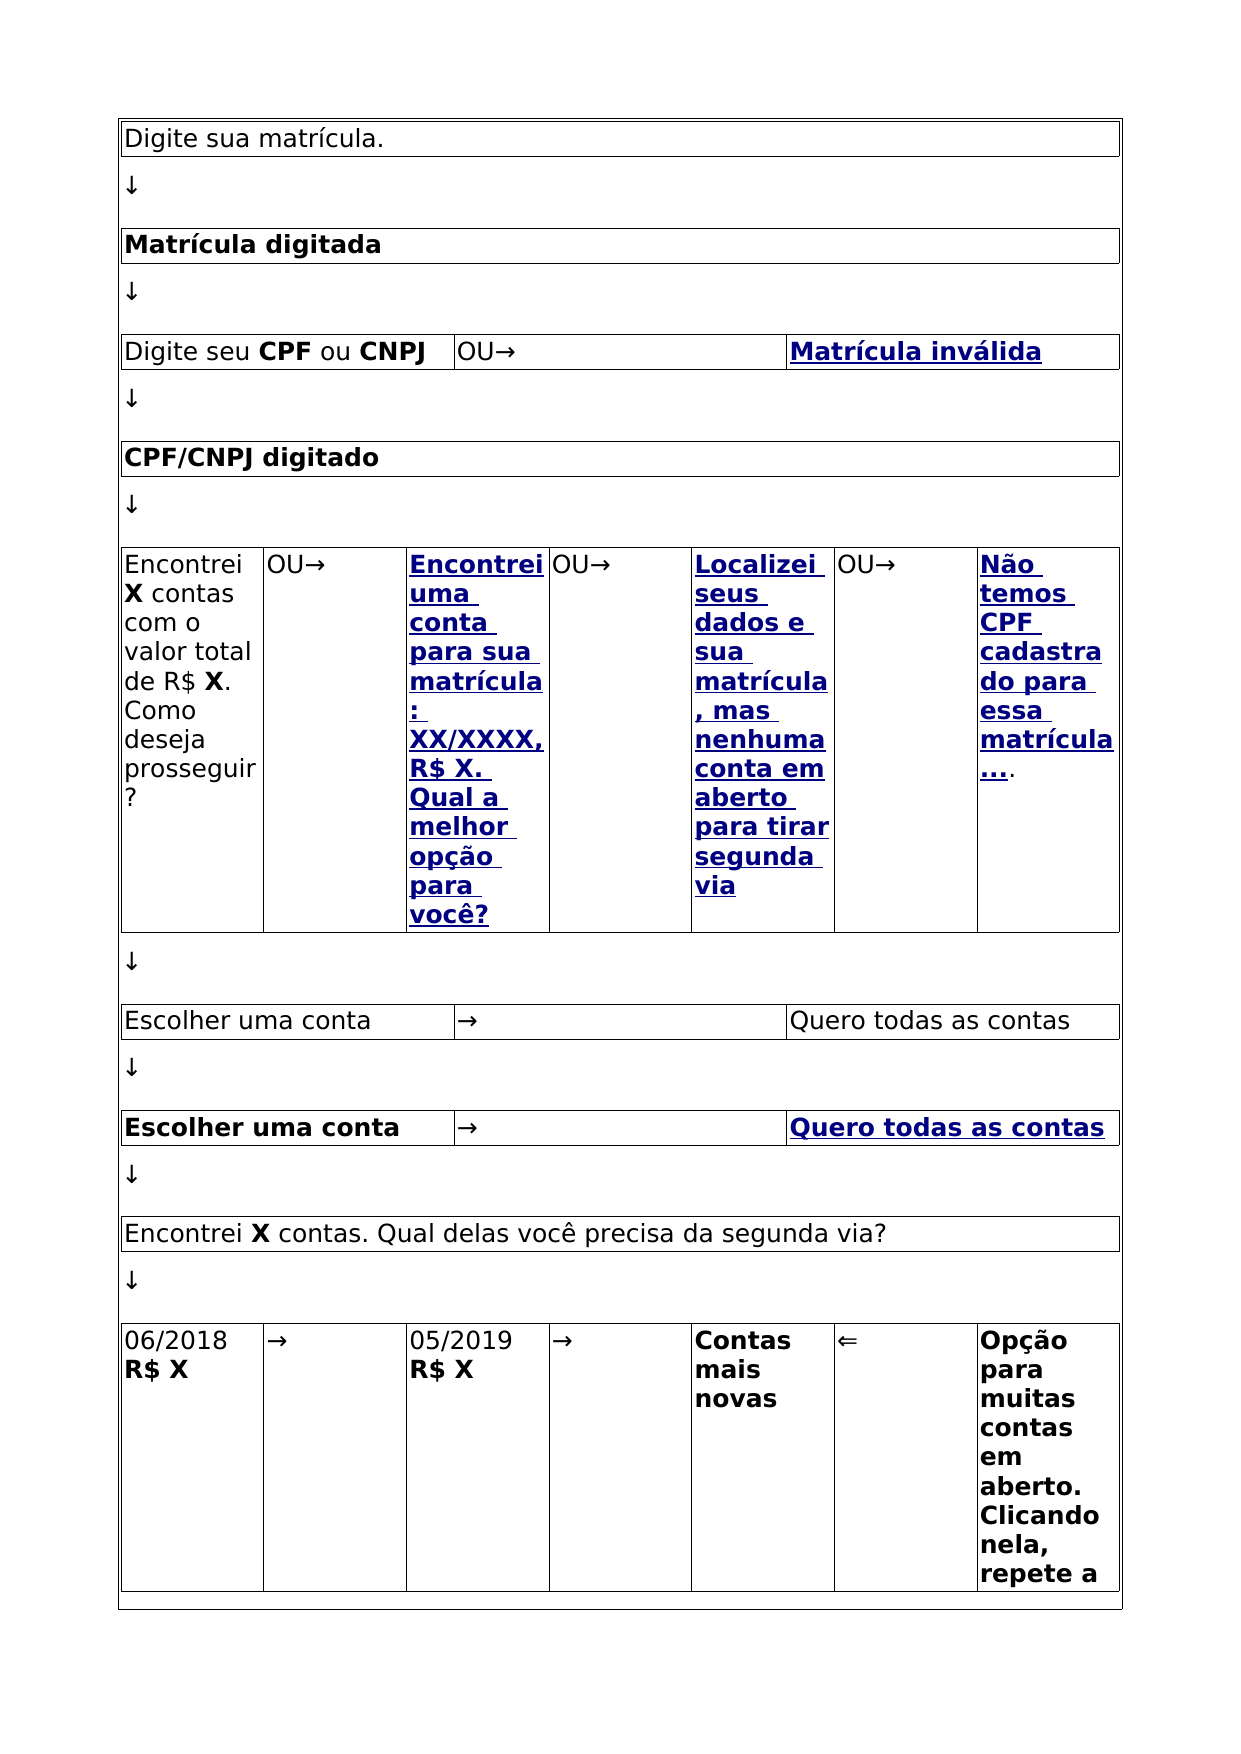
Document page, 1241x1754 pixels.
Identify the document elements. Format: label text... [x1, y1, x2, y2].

table_header Matrícula inválida [787, 335, 1119, 369]
table_header → [550, 1324, 691, 1591]
table_header OU→ [835, 548, 977, 932]
table_header → [455, 1005, 786, 1038]
table_header Escolher uma conta [122, 1111, 454, 1145]
table_header Não temos CPF cadastrado para essa matrícula.... [978, 548, 1119, 932]
table_header → [455, 1111, 786, 1145]
table_header Localizei seus dados e sua matrícula, mas nenhuma conta em aberto para tirar segunda via [692, 548, 834, 932]
table_header OU→ [550, 548, 691, 932]
table_header Encontrei X contas. Qual delas você precisa da segunda via? [122, 1217, 1119, 1251]
table_header Escolher uma conta [122, 1005, 454, 1038]
table_header 06/2018 R$ X [122, 1324, 263, 1591]
table_header 05/2019 R$ X [407, 1324, 549, 1591]
table_header Quero todas as contas [787, 1111, 1119, 1145]
table_header Encontrei uma conta para sua matrícula: XX/XXXX, R$ X. Qual a melhor opção para você? [407, 548, 549, 932]
table_header ↓ ↓ ↓ ↓ ↓ ↓ ↓ ↓ [119, 119, 1122, 1609]
table_header OU→ [455, 335, 786, 369]
table_header Digite sua matrícula. [122, 122, 1119, 156]
table_header Opção para muitas contas em aberto. Clicando nela, repete a [978, 1324, 1119, 1591]
table_header Digite seu CPF ou CNPJ [122, 335, 454, 369]
table_header Encontrei X contas com o valor total de R$ X. Como deseja prosseguir? [122, 548, 263, 932]
table_header CPF/CNPJ digitado [122, 442, 1119, 476]
table_header Matrícula digitada [122, 229, 1119, 263]
table_header → [264, 1324, 406, 1591]
table_header Quero todas as contas [787, 1005, 1119, 1038]
table_header ⇐ [835, 1324, 977, 1591]
table_header Contas mais novas [692, 1324, 834, 1591]
table_header OU→ [264, 548, 406, 932]
